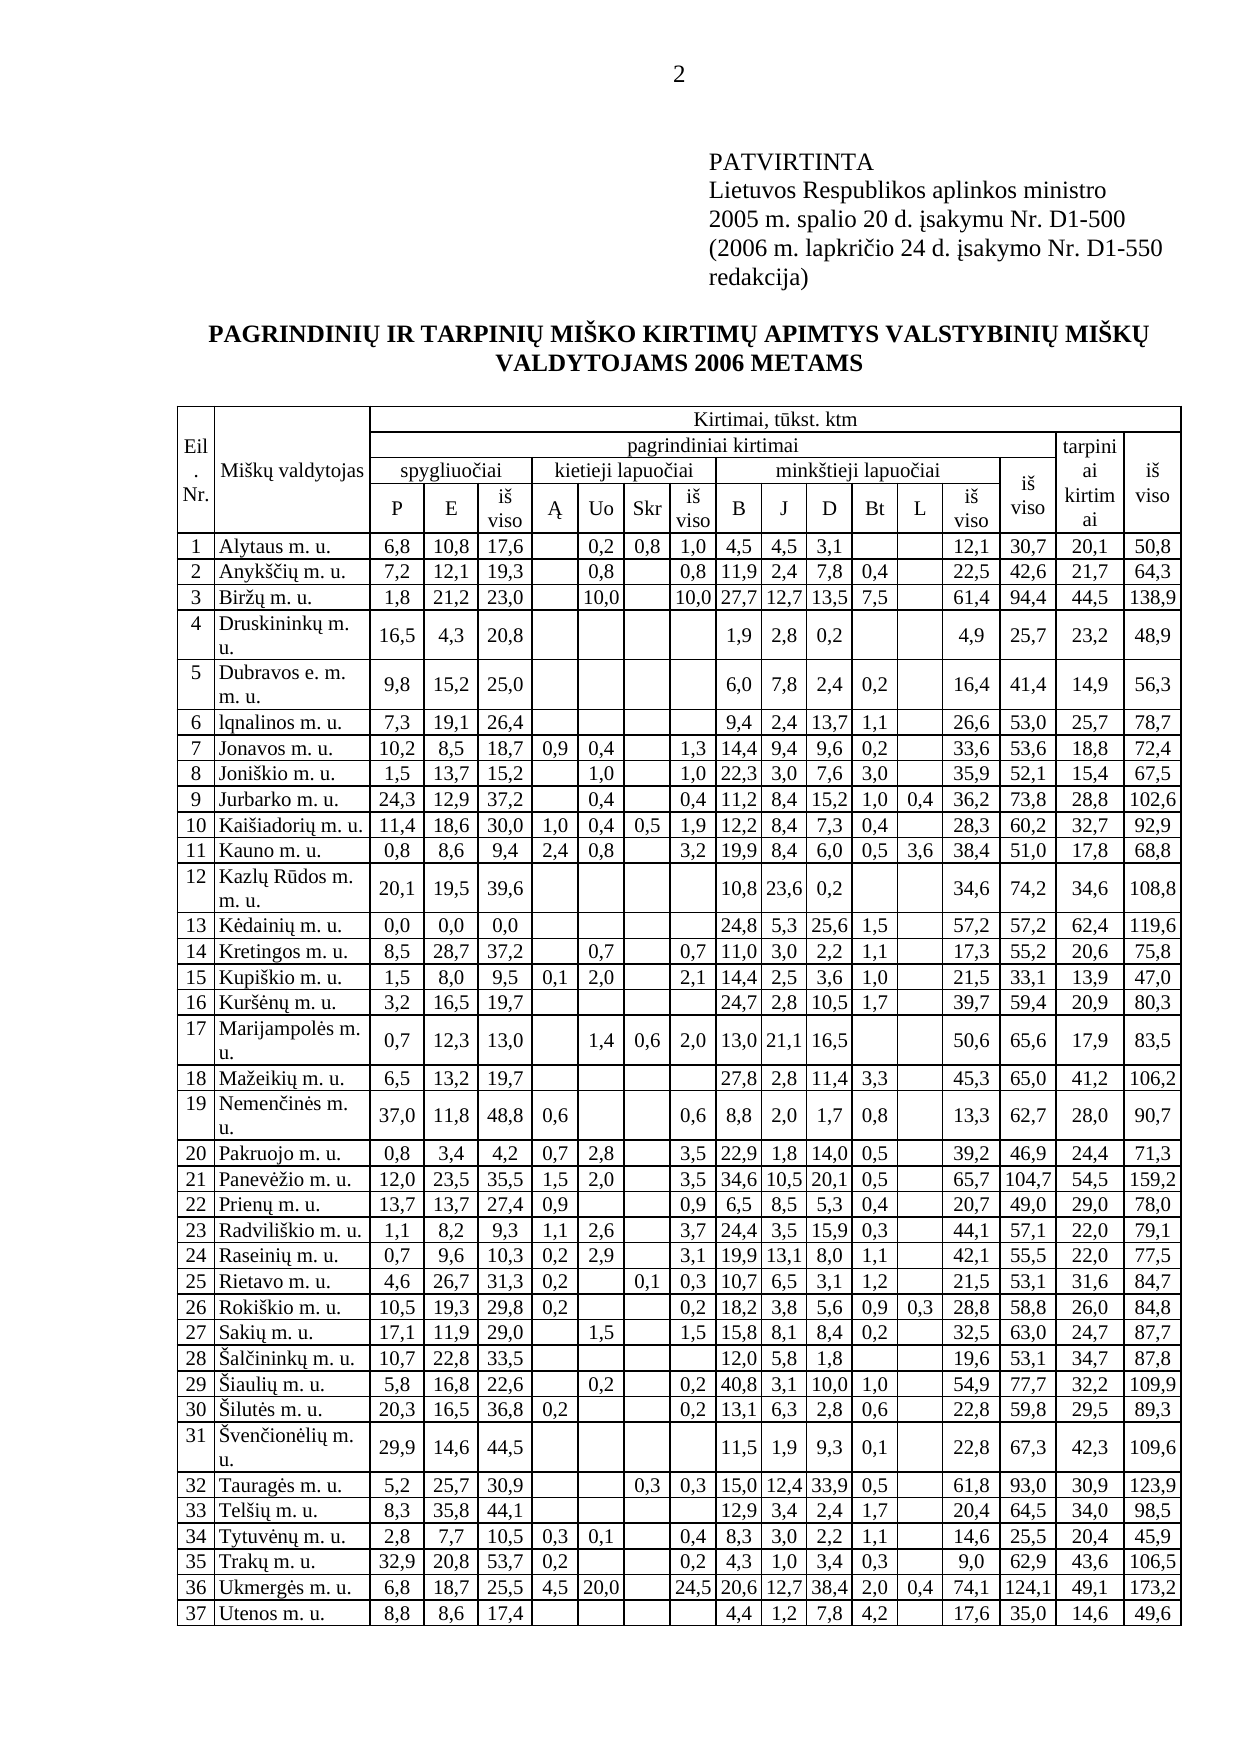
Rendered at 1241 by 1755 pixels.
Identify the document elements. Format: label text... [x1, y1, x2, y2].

table_cell 0,8 [579, 560, 623, 583]
table_cell 80,3 [1125, 990, 1180, 1014]
table_cell 1,5 [533, 1167, 577, 1191]
table_cell 1,2 [762, 1601, 806, 1625]
table_header Eil. Nr. [178, 407, 214, 532]
table_cell 4,5 [762, 534, 806, 558]
table_cell 28,3 [943, 813, 999, 837]
table_cell [898, 1141, 942, 1165]
table_cell 12,9 [425, 787, 477, 811]
table_cell [533, 1601, 577, 1625]
table_cell 20,0 [579, 1575, 623, 1599]
table_cell 23,6 [762, 864, 806, 912]
table_cell 27,8 [717, 1066, 761, 1090]
table_cell 68,8 [1125, 838, 1180, 862]
table_cell [625, 1218, 669, 1242]
table_cell 36 [178, 1575, 214, 1599]
table_cell 18,6 [425, 813, 477, 837]
table_cell 90,7 [1125, 1091, 1180, 1139]
table_cell Nemenčinės m. u. [215, 1091, 369, 1139]
table_cell 7,7 [425, 1524, 477, 1548]
table_cell 26,4 [479, 710, 531, 734]
table_cell 0,8 [371, 1141, 423, 1165]
table_cell 9,8 [371, 660, 423, 708]
table_cell [625, 990, 669, 1014]
table_cell kietieji lapuočiai [533, 458, 715, 482]
table_cell 21,5 [943, 1269, 999, 1293]
table_cell 19,6 [943, 1346, 999, 1370]
table_cell 6,5 [762, 1269, 806, 1293]
table_cell 3,4 [425, 1141, 477, 1165]
table_cell 25,7 [425, 1473, 477, 1497]
table_cell [898, 990, 942, 1014]
table_cell 8,4 [807, 1320, 851, 1344]
table_cell 8,4 [762, 787, 806, 811]
table_cell 2,5 [762, 965, 806, 989]
table_cell lqnalinos m. u. [215, 710, 369, 734]
table_cell 10,5 [371, 1295, 423, 1319]
table_cell 8,2 [425, 1218, 477, 1242]
table_cell 0,2 [533, 1397, 577, 1421]
table_cell 0,5 [853, 1141, 897, 1165]
table_cell 75,8 [1125, 939, 1180, 963]
table_cell 35 [178, 1550, 214, 1573]
table_cell 49,0 [1001, 1192, 1055, 1216]
table_cell 10,3 [479, 1243, 531, 1267]
table_cell 0,6 [671, 1091, 715, 1139]
table_cell iš viso [1125, 433, 1180, 532]
table_cell 13,3 [943, 1091, 999, 1139]
table_cell 67,3 [1001, 1423, 1055, 1471]
table_cell Raseinių m. u. [215, 1243, 369, 1267]
table_cell 84,8 [1125, 1295, 1180, 1319]
table_cell [898, 939, 942, 963]
table_cell 1,1 [853, 710, 897, 734]
table_cell 9,6 [807, 736, 851, 760]
table_cell 16,4 [943, 660, 999, 708]
table_cell 17,3 [943, 939, 999, 963]
table_cell 31 [178, 1423, 214, 1471]
table_header Miškų valdytojas [215, 407, 369, 532]
table_cell 13,7 [425, 761, 477, 785]
table_cell 2,6 [579, 1218, 623, 1242]
table_cell [625, 611, 669, 659]
table_cell 1,0 [853, 1372, 897, 1396]
table_cell [625, 1141, 669, 1165]
table_cell Tauragės m. u. [215, 1473, 369, 1497]
table_cell 0,2 [533, 1243, 577, 1267]
table_cell 1,5 [671, 1320, 715, 1344]
table_cell 0,4 [671, 1524, 715, 1548]
table_cell [898, 1091, 942, 1139]
table_cell [898, 965, 942, 989]
table_cell 9,3 [807, 1423, 851, 1471]
table_cell 1,1 [533, 1218, 577, 1242]
table_cell [671, 660, 715, 708]
table_cell 1,1 [853, 1243, 897, 1267]
table_cell 0,5 [853, 1167, 897, 1191]
table_cell [533, 710, 577, 734]
table_cell 2,0 [853, 1575, 897, 1599]
table_cell 41,4 [1001, 660, 1055, 708]
table_cell Pakruojo m. u. [215, 1141, 369, 1165]
table_cell Alytaus m. u. [215, 534, 369, 558]
table_cell 57,2 [1001, 913, 1055, 937]
table_cell 23,0 [479, 585, 531, 609]
table_cell 20,4 [1057, 1524, 1123, 1548]
table_cell 16 [178, 990, 214, 1014]
table_cell 0,4 [898, 1575, 942, 1599]
table_cell 31,3 [479, 1269, 531, 1293]
table_cell 0,4 [671, 787, 715, 811]
table_cell 3,2 [671, 838, 715, 862]
table_cell [898, 736, 942, 760]
table_cell 25,5 [479, 1575, 531, 1599]
table_cell 6,8 [371, 534, 423, 558]
table_cell [579, 864, 623, 912]
table_cell [533, 660, 577, 708]
table_cell 3,0 [762, 939, 806, 963]
table_cell 29,9 [371, 1423, 423, 1471]
table_cell [533, 585, 577, 609]
table_cell 65,0 [1001, 1066, 1055, 1090]
table_cell 4 [178, 611, 214, 659]
table_cell 17,6 [479, 534, 531, 558]
table_cell [625, 1167, 669, 1191]
table_cell 25,0 [479, 660, 531, 708]
table_cell E [425, 484, 477, 532]
table_cell 49,1 [1057, 1575, 1123, 1599]
table_cell [898, 1192, 942, 1216]
table_cell 14 [178, 939, 214, 963]
table_cell 1,9 [717, 611, 761, 659]
table_cell [671, 1066, 715, 1090]
table_cell 58,8 [1001, 1295, 1055, 1319]
table_cell 18 [178, 1066, 214, 1090]
table_cell 13,7 [807, 710, 851, 734]
table_cell 0,3 [853, 1550, 897, 1573]
table_cell 32,7 [1057, 813, 1123, 837]
table_cell 77,7 [1001, 1372, 1055, 1396]
table_cell 0,6 [853, 1397, 897, 1421]
table_cell 1,8 [762, 1141, 806, 1165]
table_cell 2,2 [807, 1524, 851, 1548]
table_cell 22 [178, 1192, 214, 1216]
table_cell 20,9 [1057, 990, 1123, 1014]
table_cell 19,9 [717, 838, 761, 862]
table_cell 51,0 [1001, 838, 1055, 862]
table_cell 10,5 [479, 1524, 531, 1548]
text PATVIRTINTA [177, 147, 1181, 176]
table_cell [898, 1269, 942, 1293]
table_cell 25 [178, 1269, 214, 1293]
table_cell [579, 1346, 623, 1370]
table_cell [625, 1372, 669, 1396]
table_cell 5,3 [807, 1192, 851, 1216]
table_cell 0,4 [579, 787, 623, 811]
table_cell [625, 1320, 669, 1344]
table_cell 55,5 [1001, 1243, 1055, 1267]
table_cell [625, 736, 669, 760]
table_cell 13,0 [479, 1016, 531, 1064]
table_cell 32 [178, 1473, 214, 1497]
table_cell 2,2 [807, 939, 851, 963]
table_cell 23,2 [1057, 611, 1123, 659]
table_cell 10,7 [717, 1269, 761, 1293]
table_cell 8,3 [371, 1498, 423, 1522]
table_cell [671, 611, 715, 659]
table_cell Ą [533, 484, 577, 532]
table_cell 32,2 [1057, 1372, 1123, 1396]
table_cell 74,1 [943, 1575, 999, 1599]
table_cell 27,4 [479, 1192, 531, 1216]
table_cell Druskininkų m. u. [215, 611, 369, 659]
table_cell [625, 1423, 669, 1471]
table_cell 20,7 [943, 1192, 999, 1216]
table_cell 47,0 [1125, 965, 1180, 989]
table_cell 3,0 [762, 1524, 806, 1548]
table_cell 3,7 [671, 1218, 715, 1242]
table_cell 22,8 [943, 1423, 999, 1471]
table_cell 34,6 [717, 1167, 761, 1191]
table_cell 53,6 [1001, 736, 1055, 760]
table_cell 78,7 [1125, 710, 1180, 734]
table_cell 11,5 [717, 1423, 761, 1471]
table_cell 6,8 [371, 1575, 423, 1599]
table_cell [533, 1346, 577, 1370]
table_cell 15,2 [425, 660, 477, 708]
table_cell 1,5 [371, 761, 423, 785]
table_cell 39,6 [479, 864, 531, 912]
table_cell 10,0 [807, 1372, 851, 1396]
table_cell 0,4 [853, 813, 897, 837]
table_cell 1,0 [853, 787, 897, 811]
table_cell 48,9 [1125, 611, 1180, 659]
table_cell 21,5 [943, 965, 999, 989]
table_cell [898, 1601, 942, 1625]
table_cell 13 [178, 913, 214, 937]
table_cell 8,4 [762, 838, 806, 862]
table_cell 6,3 [762, 1397, 806, 1421]
table_cell 12,1 [425, 560, 477, 583]
table_cell Kuršėnų m. u. [215, 990, 369, 1014]
table_cell 5 [178, 660, 214, 708]
table_cell 72,4 [1125, 736, 1180, 760]
table_cell [579, 1269, 623, 1293]
table_cell 6,0 [807, 838, 851, 862]
table_cell 25,6 [807, 913, 851, 937]
table_cell 33,5 [479, 1346, 531, 1370]
table_cell Kazlų Rūdos m. m. u. [215, 864, 369, 912]
table_cell 42,6 [1001, 560, 1055, 583]
table_cell [898, 1498, 942, 1522]
table_cell Panevėžio m. u. [215, 1167, 369, 1191]
table_cell 25,7 [1057, 710, 1123, 734]
table_cell L [898, 484, 942, 532]
table_cell 11,2 [717, 787, 761, 811]
table_cell 7 [178, 736, 214, 760]
table_cell pagrindiniai kirtimai [371, 433, 1055, 457]
table_cell [533, 1016, 577, 1064]
table_cell 24,4 [717, 1218, 761, 1242]
table_cell 17,9 [1057, 1016, 1123, 1064]
table_cell 104,7 [1001, 1167, 1055, 1191]
table_cell [579, 1423, 623, 1471]
table_cell 15,2 [479, 761, 531, 785]
table_cell 12,0 [717, 1346, 761, 1370]
table_cell 24,7 [717, 990, 761, 1014]
table_cell 73,8 [1001, 787, 1055, 811]
table_cell [579, 913, 623, 937]
table_cell [579, 1550, 623, 1573]
table_cell 119,6 [1125, 913, 1180, 937]
table_cell 2,4 [533, 838, 577, 862]
table_cell 19,9 [717, 1243, 761, 1267]
table_cell [898, 1218, 942, 1242]
table_cell Kretingos m. u. [215, 939, 369, 963]
table_cell 0,9 [853, 1295, 897, 1319]
table_cell 10,7 [371, 1346, 423, 1370]
table_cell 62,9 [1001, 1550, 1055, 1573]
table_cell [625, 585, 669, 609]
table_cell [625, 1091, 669, 1139]
table_cell [579, 660, 623, 708]
table_cell 13,7 [425, 1192, 477, 1216]
table_cell 30,7 [1001, 534, 1055, 558]
table_cell 19,3 [479, 560, 531, 583]
table_cell 37,0 [371, 1091, 423, 1139]
table_cell [671, 864, 715, 912]
table_cell 8,0 [425, 965, 477, 989]
table_cell 0,2 [671, 1397, 715, 1421]
table_cell 20,1 [807, 1167, 851, 1191]
table_cell [579, 990, 623, 1014]
table_cell 3,0 [853, 761, 897, 785]
table_cell 3 [178, 585, 214, 609]
table_cell [898, 534, 942, 558]
table_cell 0,8 [671, 560, 715, 583]
table_cell 0,0 [479, 913, 531, 937]
table_cell 12,4 [762, 1473, 806, 1497]
table_cell 0,1 [533, 965, 577, 989]
table_cell 0,8 [625, 534, 669, 558]
table_cell 61,8 [943, 1473, 999, 1497]
table_cell [533, 1473, 577, 1497]
table_cell [671, 710, 715, 734]
table_cell 7,2 [371, 560, 423, 583]
table_cell [625, 838, 669, 862]
table_cell 14,4 [717, 736, 761, 760]
table_cell 16,5 [807, 1016, 851, 1064]
table_cell iš viso [671, 484, 715, 532]
table_cell 0,5 [853, 1473, 897, 1497]
table_cell 4,6 [371, 1269, 423, 1293]
table_cell 1,0 [579, 761, 623, 785]
table_cell [533, 787, 577, 811]
table_cell 54,5 [1057, 1167, 1123, 1191]
table_cell 8,1 [762, 1320, 806, 1344]
table_cell 15,9 [807, 1218, 851, 1242]
table_cell 3,4 [807, 1550, 851, 1573]
table_cell 8,4 [762, 813, 806, 837]
table_cell 0,0 [371, 913, 423, 937]
table_cell 11,9 [425, 1320, 477, 1344]
table_cell 22,9 [717, 1141, 761, 1165]
table_cell 34,0 [1057, 1498, 1123, 1522]
table_cell [533, 534, 577, 558]
table_cell 16,5 [425, 1397, 477, 1421]
table_cell [625, 864, 669, 912]
table_cell 0,7 [371, 1243, 423, 1267]
table_cell 36,2 [943, 787, 999, 811]
table_cell 3,6 [898, 838, 942, 862]
table_cell 0,5 [853, 838, 897, 862]
table_cell Jonavos m. u. [215, 736, 369, 760]
table_cell [579, 1091, 623, 1139]
table_cell 9 [178, 787, 214, 811]
table_cell 2,8 [762, 1066, 806, 1090]
table_cell 17 [178, 1016, 214, 1064]
table_cell 2,8 [579, 1141, 623, 1165]
table_cell 29 [178, 1372, 214, 1396]
table_cell 8,5 [371, 939, 423, 963]
table_cell 3,0 [762, 761, 806, 785]
table_cell 13,9 [1057, 965, 1123, 989]
table_cell 124,1 [1001, 1575, 1055, 1599]
table_cell 22,8 [943, 1397, 999, 1421]
table_cell 26,6 [943, 710, 999, 734]
table_cell [533, 864, 577, 912]
table_cell 57,1 [1001, 1218, 1055, 1242]
table_cell 38,4 [943, 838, 999, 862]
table_cell 4,2 [853, 1601, 897, 1625]
table_cell 0,0 [425, 913, 477, 937]
table_cell [579, 1295, 623, 1319]
table_cell Sakių m. u. [215, 1320, 369, 1344]
table_cell 14,6 [425, 1423, 477, 1471]
table_cell 0,7 [671, 939, 715, 963]
table_cell 50,6 [943, 1016, 999, 1064]
table_cell 44,5 [1057, 585, 1123, 609]
table_cell Tytuvėnų m. u. [215, 1524, 369, 1548]
table_cell Švenčionėlių m. u. [215, 1423, 369, 1471]
table_cell Kaišiadorių m. u. [215, 813, 369, 837]
table_cell 59,8 [1001, 1397, 1055, 1421]
table_cell 30,0 [479, 813, 531, 837]
table_cell 7,6 [807, 761, 851, 785]
table_cell P [371, 484, 423, 532]
table_cell Šalčininkų m. u. [215, 1346, 369, 1370]
table_cell 3,5 [671, 1141, 715, 1165]
table_cell 26,7 [425, 1269, 477, 1293]
table_cell 0,9 [533, 1192, 577, 1216]
table_cell 1,0 [671, 761, 715, 785]
table_cell [671, 1346, 715, 1370]
table_cell 1,0 [853, 965, 897, 989]
table_cell 10,0 [671, 585, 715, 609]
table_cell 14,9 [1057, 660, 1123, 708]
table_cell 59,4 [1001, 990, 1055, 1014]
table_cell 26,0 [1057, 1295, 1123, 1319]
table_cell 3,8 [762, 1295, 806, 1319]
table_cell 1,9 [671, 813, 715, 837]
table_cell iš viso [943, 484, 999, 532]
table_cell 0,4 [579, 736, 623, 760]
table_cell 35,5 [479, 1167, 531, 1191]
table_cell 32,5 [943, 1320, 999, 1344]
table_cell 14,0 [807, 1141, 851, 1165]
table_cell 5,8 [762, 1346, 806, 1370]
table_cell 46,9 [1001, 1141, 1055, 1165]
table_cell 21 [178, 1167, 214, 1191]
table_cell 19,7 [479, 1066, 531, 1090]
table_cell 53,0 [1001, 710, 1055, 734]
table_cell [625, 913, 669, 937]
table_cell 20,1 [1057, 534, 1123, 558]
table_cell 1,4 [579, 1016, 623, 1064]
text Lietuvos Respublikos aplinkos ministro [177, 176, 1181, 204]
table_cell J [762, 484, 806, 532]
table_cell [533, 1066, 577, 1090]
table_cell 1,7 [853, 990, 897, 1014]
table_cell 3,4 [762, 1498, 806, 1522]
table_cell 20,6 [717, 1575, 761, 1599]
table_cell Mažeikių m. u. [215, 1066, 369, 1090]
table_cell [533, 611, 577, 659]
table_cell 13,1 [717, 1397, 761, 1421]
table_cell 41,2 [1057, 1066, 1123, 1090]
table_cell Ukmergės m. u. [215, 1575, 369, 1599]
table_cell 102,6 [1125, 787, 1180, 811]
table_cell Radviliškio m. u. [215, 1218, 369, 1242]
table_cell 56,3 [1125, 660, 1180, 708]
table_cell 61,4 [943, 585, 999, 609]
table_cell [533, 1498, 577, 1522]
table_cell 9,4 [717, 710, 761, 734]
table_cell 24,7 [1057, 1320, 1123, 1344]
table_cell [853, 1016, 897, 1064]
table_cell 9,6 [425, 1243, 477, 1267]
table_cell 4,5 [717, 534, 761, 558]
table_cell 13,7 [371, 1192, 423, 1216]
table_cell 16,8 [425, 1372, 477, 1396]
table_cell 67,5 [1125, 761, 1180, 785]
table_cell 106,2 [1125, 1066, 1180, 1090]
table_cell 94,4 [1001, 585, 1055, 609]
table_cell 1,8 [807, 1346, 851, 1370]
table_cell 0,3 [671, 1269, 715, 1293]
table_cell 5,2 [371, 1473, 423, 1497]
table_cell 1,5 [853, 913, 897, 937]
table_cell 6,5 [371, 1066, 423, 1090]
table_cell [671, 1498, 715, 1522]
table_cell 33 [178, 1498, 214, 1522]
table_cell 83,5 [1125, 1016, 1180, 1064]
table_cell 7,8 [807, 1601, 851, 1625]
table_cell Bt [853, 484, 897, 532]
table_cell 17,4 [479, 1601, 531, 1625]
table_cell Šilutės m. u. [215, 1397, 369, 1421]
table_cell [533, 1372, 577, 1396]
table_cell 23,5 [425, 1167, 477, 1191]
table_cell [898, 1372, 942, 1396]
table_cell 35,8 [425, 1498, 477, 1522]
table_cell 52,1 [1001, 761, 1055, 785]
table_cell 12,0 [371, 1167, 423, 1191]
table_cell 1,8 [371, 585, 423, 609]
table_cell 37,2 [479, 787, 531, 811]
table_cell 45,3 [943, 1066, 999, 1090]
table_cell [898, 1243, 942, 1267]
table_cell [625, 710, 669, 734]
table_cell [625, 1601, 669, 1625]
table_cell 15,0 [717, 1473, 761, 1497]
table_cell 0,4 [853, 560, 897, 583]
table_cell 4,9 [943, 611, 999, 659]
table_cell [579, 1473, 623, 1497]
table_cell 33,6 [943, 736, 999, 760]
table_cell 60,2 [1001, 813, 1055, 837]
table_cell [579, 1397, 623, 1421]
table_cell 34 [178, 1524, 214, 1548]
table_cell 0,4 [898, 787, 942, 811]
table_cell Trakų m. u. [215, 1550, 369, 1573]
table_cell 22,6 [479, 1372, 531, 1396]
table_cell 65,6 [1001, 1016, 1055, 1064]
table_cell 14,6 [943, 1524, 999, 1548]
table_cell [533, 560, 577, 583]
table_cell 1,0 [533, 813, 577, 837]
table_cell 29,0 [479, 1320, 531, 1344]
table_cell [579, 1192, 623, 1216]
table_cell [625, 939, 669, 963]
table_cell 20,3 [371, 1397, 423, 1421]
table_cell Prienų m. u. [215, 1192, 369, 1216]
table_cell 0,2 [533, 1295, 577, 1319]
table_cell [533, 1320, 577, 1344]
table_cell 62,4 [1057, 913, 1123, 937]
table_cell 159,2 [1125, 1167, 1180, 1191]
table_cell 0,2 [579, 1372, 623, 1396]
table_cell 0,6 [625, 1016, 669, 1064]
table_cell D [807, 484, 851, 532]
table_cell 0,3 [533, 1524, 577, 1548]
table_cell 9,3 [479, 1218, 531, 1242]
table_cell Uo [579, 484, 623, 532]
table_cell 15 [178, 965, 214, 989]
table_cell 0,2 [853, 736, 897, 760]
table_cell Rokiškio m. u. [215, 1295, 369, 1319]
table_cell [898, 1016, 942, 1064]
table_cell Utenos m. u. [215, 1601, 369, 1625]
table_cell 0,3 [898, 1295, 942, 1319]
table_cell [579, 1498, 623, 1522]
table_cell 15,8 [717, 1320, 761, 1344]
table_cell [625, 965, 669, 989]
table_cell 16,5 [371, 611, 423, 659]
table_cell [625, 1295, 669, 1319]
table_cell 9,0 [943, 1550, 999, 1573]
table_cell [533, 913, 577, 937]
table_cell 10,5 [807, 990, 851, 1014]
table_cell 64,3 [1125, 560, 1180, 583]
table_cell 6,5 [717, 1192, 761, 1216]
table_cell 18,8 [1057, 736, 1123, 760]
table_cell [625, 660, 669, 708]
table_cell 37,2 [479, 939, 531, 963]
table_cell 74,2 [1001, 864, 1055, 912]
table_cell 49,6 [1125, 1601, 1180, 1625]
table_cell 4,2 [479, 1141, 531, 1165]
table_cell 8,8 [717, 1091, 761, 1139]
table_cell 34,6 [1057, 864, 1123, 912]
table_cell [898, 864, 942, 912]
table_cell 29,5 [1057, 1397, 1123, 1421]
table_cell [625, 1575, 669, 1599]
table_cell [853, 534, 897, 558]
table_cell [533, 1423, 577, 1471]
table_cell [625, 1397, 669, 1421]
table_cell [625, 1550, 669, 1573]
table_cell 10,8 [717, 864, 761, 912]
table_cell 42,3 [1057, 1423, 1123, 1471]
table_cell [898, 913, 942, 937]
table_cell 2,0 [579, 1167, 623, 1191]
table_cell 5,8 [371, 1372, 423, 1396]
table_cell 24,3 [371, 787, 423, 811]
table_cell 34,6 [943, 864, 999, 912]
table_cell 9,5 [479, 965, 531, 989]
table_cell 0,8 [853, 1091, 897, 1139]
table_cell 0,6 [533, 1091, 577, 1139]
table_cell 87,7 [1125, 1320, 1180, 1344]
table_cell 1,0 [671, 534, 715, 558]
table_cell 18,7 [425, 1575, 477, 1599]
table_cell 31,6 [1057, 1269, 1123, 1293]
table_cell 0,2 [853, 660, 897, 708]
table_cell 30 [178, 1397, 214, 1421]
table_cell 63,0 [1001, 1320, 1055, 1344]
table_cell 0,3 [671, 1473, 715, 1497]
table_cell 22,0 [1057, 1243, 1123, 1267]
table_cell 13,0 [717, 1016, 761, 1064]
table_cell 2,4 [807, 660, 851, 708]
table_cell 8,3 [717, 1524, 761, 1548]
table_cell 1,1 [853, 939, 897, 963]
table_cell 123,9 [1125, 1473, 1180, 1497]
table_cell 0,1 [853, 1423, 897, 1471]
table_cell 108,8 [1125, 864, 1180, 912]
table_cell 3,1 [762, 1372, 806, 1396]
table_cell 15,2 [807, 787, 851, 811]
table_cell 2,8 [762, 990, 806, 1014]
table_cell [533, 990, 577, 1014]
table_cell 11 [178, 838, 214, 862]
table_cell 33,1 [1001, 965, 1055, 989]
table_cell 54,9 [943, 1372, 999, 1396]
table_cell 22,0 [1057, 1218, 1123, 1242]
text 2005 m. spalio 20 d. įsakymu Nr. D1-500 [177, 204, 1181, 233]
table_cell 6,0 [717, 660, 761, 708]
table_cell 2,8 [762, 611, 806, 659]
table_cell 64,5 [1001, 1498, 1055, 1522]
table_cell 14,4 [717, 965, 761, 989]
table_cell 19,3 [425, 1295, 477, 1319]
table_cell 50,8 [1125, 534, 1180, 558]
table_cell 8,6 [425, 838, 477, 862]
table_cell 21,7 [1057, 560, 1123, 583]
table_cell 53,1 [1001, 1269, 1055, 1293]
table_cell 1 [178, 534, 214, 558]
table_cell [625, 787, 669, 811]
table_cell 77,5 [1125, 1243, 1180, 1267]
table_cell 8,6 [425, 1601, 477, 1625]
table_cell spygliuočiai [371, 458, 531, 482]
table_cell [671, 913, 715, 937]
table_cell 12,7 [762, 585, 806, 609]
table_cell 7,3 [371, 710, 423, 734]
table_cell [898, 761, 942, 785]
table_cell 10,8 [425, 534, 477, 558]
table_cell 29,0 [1057, 1192, 1123, 1216]
table_cell 0,8 [371, 838, 423, 862]
table_cell 10 [178, 813, 214, 837]
table_cell 0,8 [579, 838, 623, 862]
table_cell 2,4 [762, 710, 806, 734]
table_cell [625, 1346, 669, 1370]
table_cell [898, 1346, 942, 1370]
table_cell Dubravos e. m. m. u. [215, 660, 369, 708]
table_cell 106,5 [1125, 1550, 1180, 1573]
table_cell [898, 1320, 942, 1344]
table_cell 4,3 [425, 611, 477, 659]
table_cell 19,7 [479, 990, 531, 1014]
table_cell 12,1 [943, 534, 999, 558]
table_cell 71,3 [1125, 1141, 1180, 1165]
table_cell 11,4 [371, 813, 423, 837]
table_cell 28,8 [943, 1295, 999, 1319]
table_cell 12,2 [717, 813, 761, 837]
table_header Kirtimai, tūkst. ktm [371, 407, 1180, 431]
table_cell 55,2 [1001, 939, 1055, 963]
table_cell 7,5 [853, 585, 897, 609]
table_cell 79,1 [1125, 1218, 1180, 1242]
table_cell [625, 1243, 669, 1267]
table_cell 38,4 [807, 1575, 851, 1599]
table_cell 4,5 [533, 1575, 577, 1599]
table_cell 138,9 [1125, 585, 1180, 609]
table_cell 8,5 [762, 1192, 806, 1216]
table_cell 3,1 [807, 1269, 851, 1293]
table_cell 10,2 [371, 736, 423, 760]
table_cell 3,3 [853, 1066, 897, 1090]
table_cell 21,1 [762, 1016, 806, 1064]
table_cell 34,7 [1057, 1346, 1123, 1370]
table_cell 43,6 [1057, 1550, 1123, 1573]
table_cell 20,4 [943, 1498, 999, 1522]
table_cell 0,9 [533, 736, 577, 760]
table_cell 20,8 [425, 1550, 477, 1573]
table_cell 11,0 [717, 939, 761, 963]
table_cell 173,2 [1125, 1575, 1180, 1599]
table_cell [898, 560, 942, 583]
table_cell 12,7 [762, 1575, 806, 1599]
table_cell [898, 1066, 942, 1090]
table_cell [898, 1473, 942, 1497]
table_cell 2,8 [371, 1524, 423, 1548]
table_cell [853, 611, 897, 659]
table_cell 2,0 [762, 1091, 806, 1139]
table_cell 2,0 [579, 965, 623, 989]
table_cell 93,0 [1001, 1473, 1055, 1497]
table_cell 30,9 [1057, 1473, 1123, 1497]
table_cell 92,9 [1125, 813, 1180, 837]
table_cell [533, 761, 577, 785]
table_cell [898, 1167, 942, 1191]
table_cell 5,3 [762, 913, 806, 937]
table_cell 1,2 [853, 1269, 897, 1293]
table_cell 1,7 [807, 1091, 851, 1139]
table_cell 22,5 [943, 560, 999, 583]
table_cell 2 [178, 560, 214, 583]
table_cell 109,9 [1125, 1372, 1180, 1396]
table_cell 1,5 [371, 965, 423, 989]
table_cell Rietavo m. u. [215, 1269, 369, 1293]
table_cell 1,1 [853, 1524, 897, 1548]
table_cell 28,7 [425, 939, 477, 963]
table_cell 11,9 [717, 560, 761, 583]
table_cell 44,1 [479, 1498, 531, 1522]
table_cell [671, 1423, 715, 1471]
table_cell 8,8 [371, 1601, 423, 1625]
table_cell [898, 1423, 942, 1471]
table_cell 25,7 [1001, 611, 1055, 659]
table_cell 29,8 [479, 1295, 531, 1319]
table_cell [625, 1524, 669, 1548]
text (2006 m. lapkričio 24 d. įsakymo Nr. D1-550 [177, 233, 1181, 262]
table_cell 20,6 [1057, 939, 1123, 963]
table_cell 13,1 [762, 1243, 806, 1267]
table_cell 18,2 [717, 1295, 761, 1319]
table_cell 2,4 [762, 560, 806, 583]
table_cell [579, 1601, 623, 1625]
table_cell 98,5 [1125, 1498, 1180, 1522]
table_cell 0,9 [671, 1192, 715, 1216]
table_cell 24,8 [717, 913, 761, 937]
table_cell 0,5 [625, 813, 669, 837]
table_cell 13,5 [807, 585, 851, 609]
table_cell 26 [178, 1295, 214, 1319]
table_cell Kėdainių m. u. [215, 913, 369, 937]
table_cell 0,7 [533, 1141, 577, 1165]
table_cell 3,1 [671, 1243, 715, 1267]
table_cell minkštieji lapuočiai [717, 458, 999, 482]
table_cell 37 [178, 1601, 214, 1625]
table_cell 21,2 [425, 585, 477, 609]
table_cell 3,5 [671, 1167, 715, 1191]
table_cell 87,8 [1125, 1346, 1180, 1370]
table_cell 0,1 [625, 1269, 669, 1293]
table_cell 0,2 [579, 534, 623, 558]
table_cell 10,0 [579, 585, 623, 609]
table_cell [898, 813, 942, 837]
table_cell 1,5 [579, 1320, 623, 1344]
table_cell 24 [178, 1243, 214, 1267]
table_cell Jurbarko m. u. [215, 787, 369, 811]
table_cell 4,4 [717, 1601, 761, 1625]
table_cell [671, 1601, 715, 1625]
table_cell 12,9 [717, 1498, 761, 1522]
table_cell 35,9 [943, 761, 999, 785]
table_cell iš viso [479, 484, 531, 532]
table_cell [579, 611, 623, 659]
table_cell 16,5 [425, 990, 477, 1014]
table_cell 28,0 [1057, 1091, 1123, 1139]
table_cell 0,2 [671, 1550, 715, 1573]
table_cell [853, 1346, 897, 1370]
table_cell 7,8 [807, 560, 851, 583]
table_cell 53,1 [1001, 1346, 1055, 1370]
table_cell 15,4 [1057, 761, 1123, 785]
table_cell 57,2 [943, 913, 999, 937]
table_cell 1,1 [371, 1218, 423, 1242]
table_cell 0,2 [671, 1295, 715, 1319]
table_cell Joniškio m. u. [215, 761, 369, 785]
table_cell Šiaulių m. u. [215, 1372, 369, 1396]
text PAGRINDINIŲ IR TARPINIŲ MIŠKO KIRTIMŲ APIMTYS VALSTYBINIŲ MIŠKŲ VALDYTOJAMS 2006 METAMS [177, 319, 1181, 377]
table_cell 0,2 [533, 1550, 577, 1573]
table_cell 3,2 [371, 990, 423, 1014]
table_cell 5,6 [807, 1295, 851, 1319]
table_cell 62,7 [1001, 1091, 1055, 1139]
table_cell 18,7 [479, 736, 531, 760]
table_cell [579, 1066, 623, 1090]
table_cell Telšių m. u. [215, 1498, 369, 1522]
table_cell 12,3 [425, 1016, 477, 1064]
table_cell 0,4 [579, 813, 623, 837]
table_cell 13,2 [425, 1066, 477, 1090]
table_cell 39,2 [943, 1141, 999, 1165]
table_cell 0,7 [371, 1016, 423, 1064]
text redakcija) [177, 262, 1181, 291]
table_cell 8,5 [425, 736, 477, 760]
table_cell 28 [178, 1346, 214, 1370]
table_cell 27 [178, 1320, 214, 1344]
table_cell Skr [625, 484, 669, 532]
table_cell 0,2 [533, 1269, 577, 1293]
table_cell 17,8 [1057, 838, 1123, 862]
table_cell 23 [178, 1218, 214, 1242]
table_cell 36,8 [479, 1397, 531, 1421]
table_cell 2,8 [807, 1397, 851, 1421]
table_cell 9,4 [762, 736, 806, 760]
table_cell 48,8 [479, 1091, 531, 1139]
table_cell 0,2 [671, 1372, 715, 1396]
table_cell 44,1 [943, 1218, 999, 1242]
table_cell [898, 585, 942, 609]
table_cell [898, 1550, 942, 1573]
table_cell 24,5 [671, 1575, 715, 1599]
table_cell 14,6 [1057, 1601, 1123, 1625]
table_cell 1,0 [762, 1550, 806, 1573]
table_cell 19,1 [425, 710, 477, 734]
table_cell 1,7 [853, 1498, 897, 1522]
table_cell 3,1 [807, 534, 851, 558]
table_cell 0,4 [853, 1192, 897, 1216]
table_cell 0,2 [807, 864, 851, 912]
table_cell 19,5 [425, 864, 477, 912]
table_cell [898, 1524, 942, 1548]
table_cell 40,8 [717, 1372, 761, 1396]
table_cell 2,1 [671, 965, 715, 989]
table_cell 20 [178, 1141, 214, 1165]
table_cell [898, 660, 942, 708]
table_cell 0,2 [807, 611, 851, 659]
table_cell 9,4 [479, 838, 531, 862]
table_cell 11,4 [807, 1066, 851, 1090]
table_cell [898, 710, 942, 734]
table_cell 84,7 [1125, 1269, 1180, 1293]
table_cell 32,9 [371, 1550, 423, 1573]
table_cell iš viso [1001, 458, 1055, 532]
table_cell 11,8 [425, 1091, 477, 1139]
table_cell 28,8 [1057, 787, 1123, 811]
table_cell [671, 990, 715, 1014]
table_cell 20,8 [479, 611, 531, 659]
table_cell 20,1 [371, 864, 423, 912]
table_cell Marijampolės m. u. [215, 1016, 369, 1064]
table_cell Kauno m. u. [215, 838, 369, 862]
table_cell 0,3 [625, 1473, 669, 1497]
table_cell 44,5 [479, 1423, 531, 1471]
table_cell 3,5 [762, 1218, 806, 1242]
table_cell 0,2 [853, 1320, 897, 1344]
table_cell Kupiškio m. u. [215, 965, 369, 989]
table_cell 53,7 [479, 1550, 531, 1573]
table_cell 0,3 [853, 1218, 897, 1242]
table_cell 65,7 [943, 1167, 999, 1191]
table_cell [853, 864, 897, 912]
table_cell [625, 1066, 669, 1090]
table_cell 1,3 [671, 736, 715, 760]
table_cell 24,4 [1057, 1141, 1123, 1165]
table_cell 109,6 [1125, 1423, 1180, 1471]
table_cell 17,1 [371, 1320, 423, 1344]
table_cell [625, 1498, 669, 1522]
table_cell 3,6 [807, 965, 851, 989]
table_cell 22,3 [717, 761, 761, 785]
table_cell 35,0 [1001, 1601, 1055, 1625]
table_cell B [717, 484, 761, 532]
table_cell 7,8 [762, 660, 806, 708]
table_cell 10,5 [762, 1167, 806, 1191]
table_cell tarpiniai kirtimai [1057, 433, 1123, 532]
table_cell 8 [178, 761, 214, 785]
table_cell Anykščių m. u. [215, 560, 369, 583]
table_cell 17,6 [943, 1601, 999, 1625]
table_cell 6 [178, 710, 214, 734]
table_cell 33,9 [807, 1473, 851, 1497]
table_cell 45,9 [1125, 1524, 1180, 1548]
table_cell 4,3 [717, 1550, 761, 1573]
table_cell 22,8 [425, 1346, 477, 1370]
table_cell 19 [178, 1091, 214, 1139]
table_cell [625, 560, 669, 583]
table_cell 2,0 [671, 1016, 715, 1064]
table_cell Biržų m. u. [215, 585, 369, 609]
table_cell 39,7 [943, 990, 999, 1014]
table_cell [625, 761, 669, 785]
table_cell 2,9 [579, 1243, 623, 1267]
table_cell 0,7 [579, 939, 623, 963]
table_cell 30,9 [479, 1473, 531, 1497]
table_cell 0,1 [579, 1524, 623, 1548]
table_cell 12 [178, 864, 214, 912]
table_cell [579, 710, 623, 734]
table_cell 7,3 [807, 813, 851, 837]
table_cell 27,7 [717, 585, 761, 609]
table_cell 78,0 [1125, 1192, 1180, 1216]
table_cell 42,1 [943, 1243, 999, 1267]
table_cell 2,4 [807, 1498, 851, 1522]
table_cell [898, 611, 942, 659]
table_cell 25,5 [1001, 1524, 1055, 1548]
table_cell 1,9 [762, 1423, 806, 1471]
table_cell [533, 939, 577, 963]
table_cell 8,0 [807, 1243, 851, 1267]
table_cell [625, 1192, 669, 1216]
table_cell 89,3 [1125, 1397, 1180, 1421]
table_cell [898, 1397, 942, 1421]
